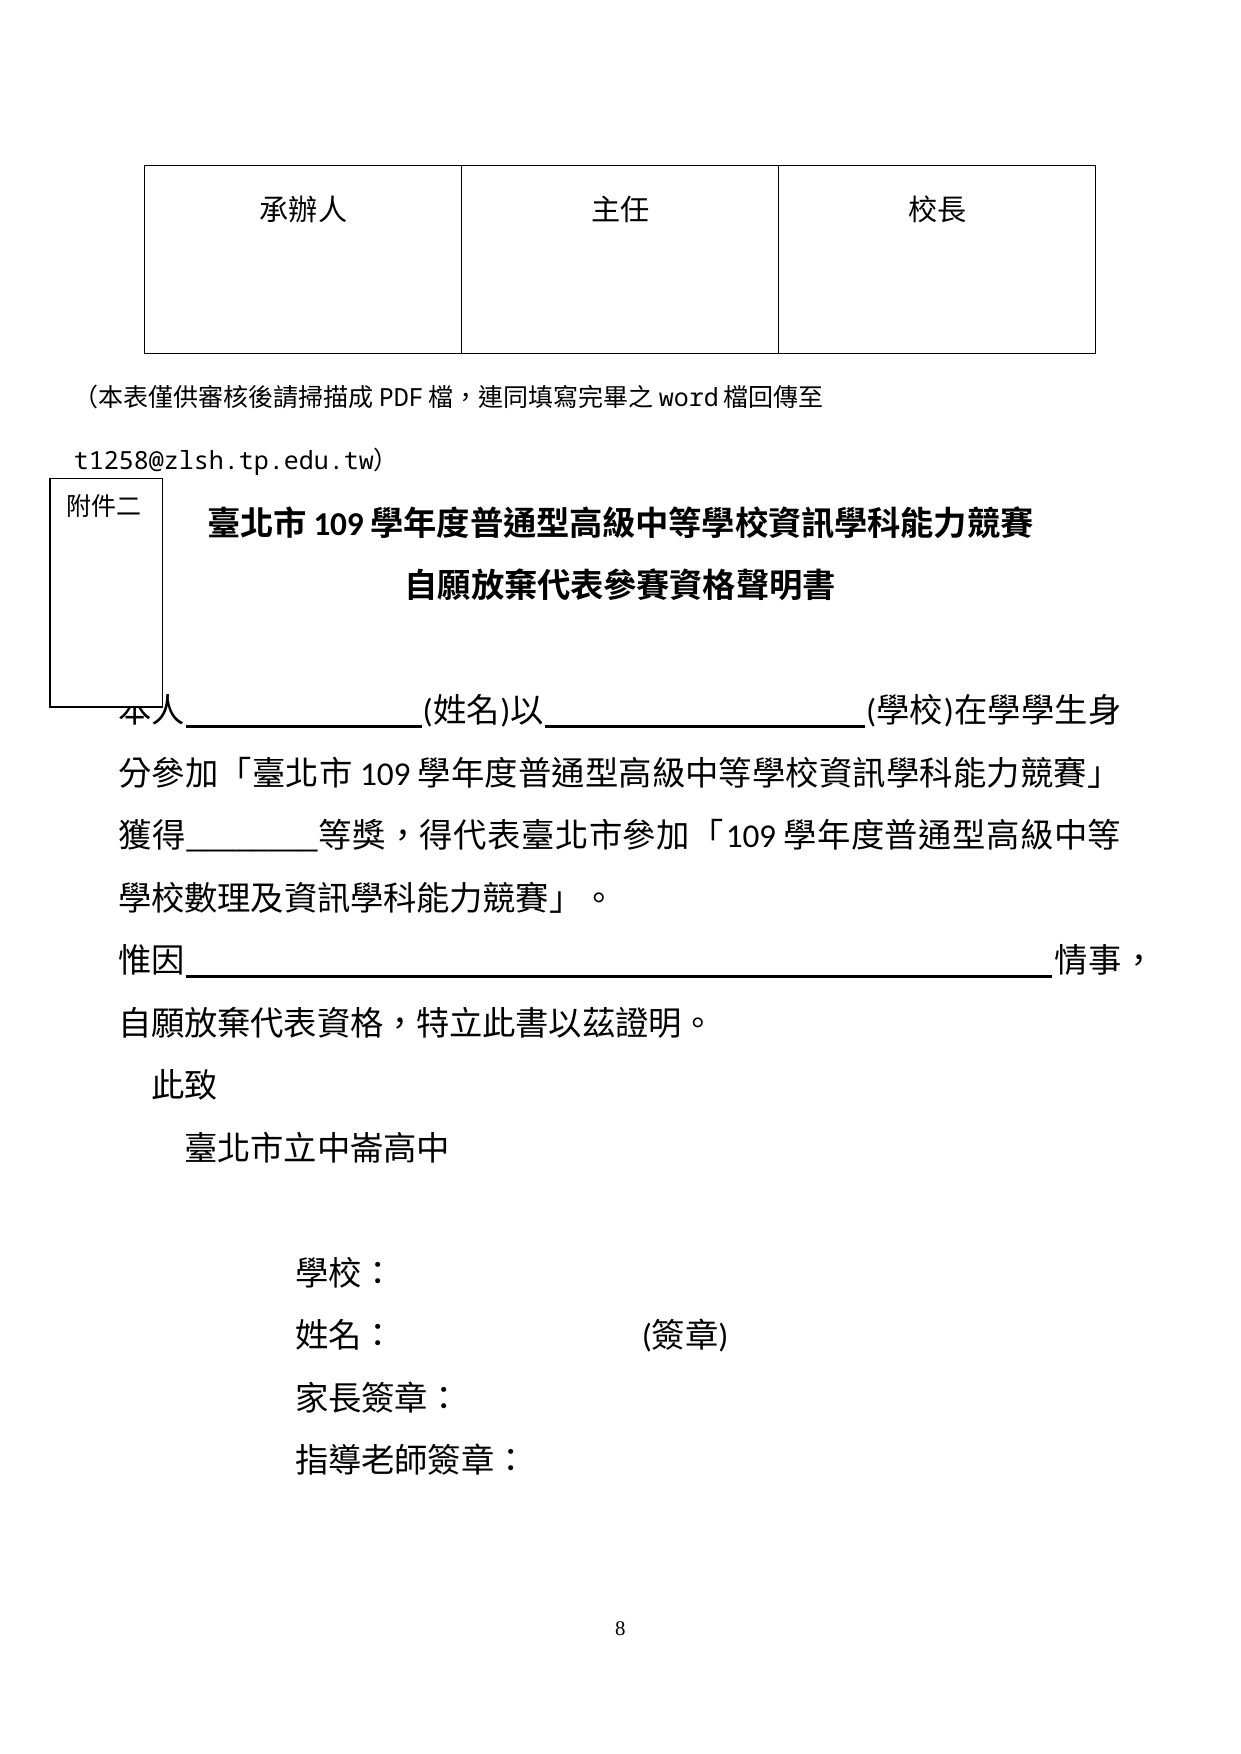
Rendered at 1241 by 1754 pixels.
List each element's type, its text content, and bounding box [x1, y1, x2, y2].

text 惟因 情事，自願放棄代表資格，特立此書以茲證明。 [118, 917, 1122, 1042]
text 臺北市立中崙高中 [118, 1104, 1122, 1167]
text 自願放棄代表參賽資格聲明書 [163, 542, 1122, 604]
table_header 校長 [779, 166, 1095, 353]
text 姓名： (簽章) [295, 1292, 1122, 1354]
table_header 主任 [462, 166, 778, 353]
text 家長簽章： [295, 1354, 1122, 1417]
table_header 承辦人 [145, 166, 461, 353]
text 臺北市109學年度普通型高級中等學校資訊學科能力競賽 [51, 479, 162, 706]
text 指導老師簽章： [295, 1417, 1122, 1479]
text 附件二 [66, 486, 147, 523]
text 本人 (姓名)以 (學校)在學學生身分參加「臺北市109學年度普通型高級中等學校資訊學科能力競賽」獲得________等獎，得代表臺北市參加「109學年度普通型高級中等學校數理及資訊學科能力競賽」。 [118, 667, 1122, 917]
text 此致 [118, 1042, 1122, 1104]
text 臺北市109學年度普通型高級中等學校資訊學科能力競賽 [163, 479, 1122, 542]
text （本表僅供審核後請掃描成PDF檔，連同填寫完畢之word檔回傳至t1258@zlsh.tp.edu.tw） [74, 354, 1122, 479]
text 學校： [295, 1229, 1122, 1292]
